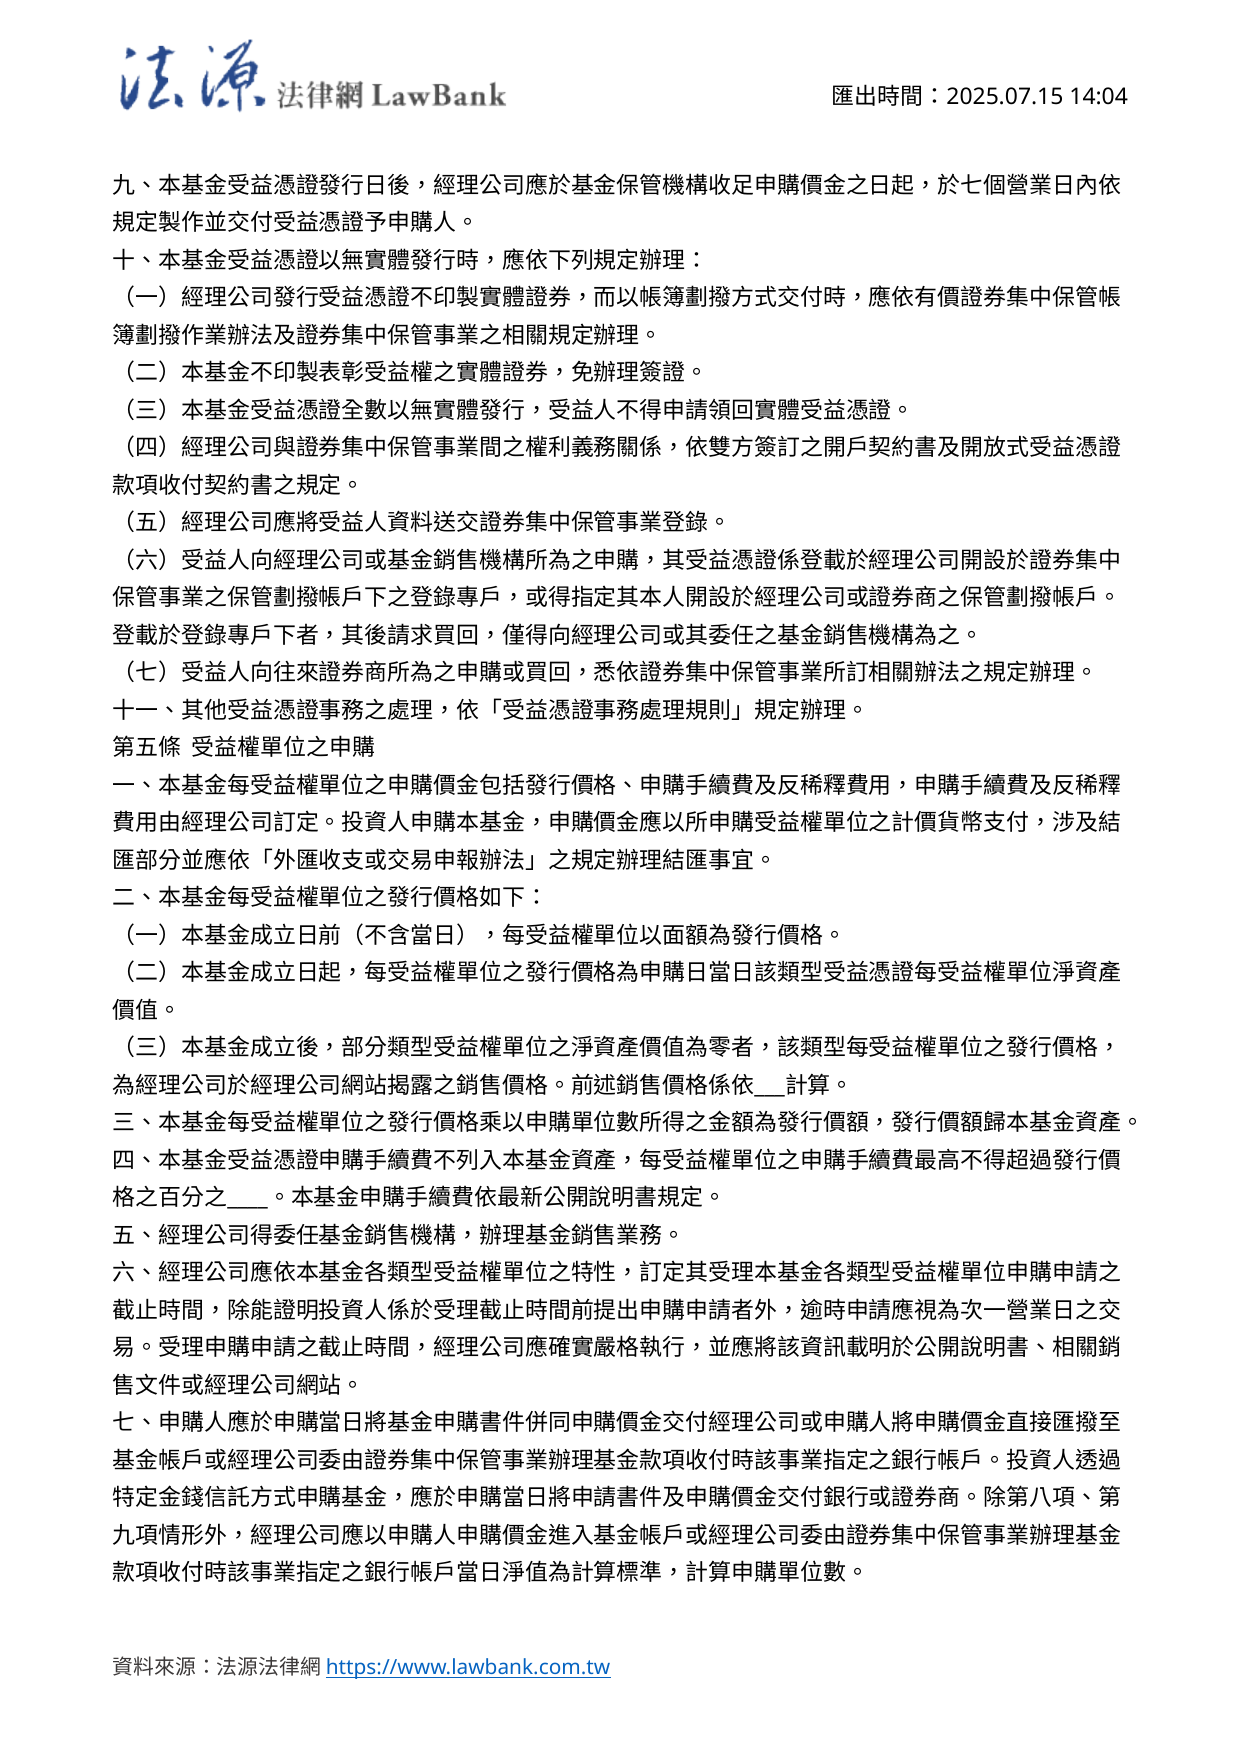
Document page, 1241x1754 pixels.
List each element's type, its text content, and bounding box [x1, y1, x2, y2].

text 五、經理公司得委任基金銷售機構，辦理基金銷售業務。 [112, 1214, 1128, 1252]
text 九、本基金受益憑證發行日後，經理公司應於基金保管機構收足申購價金之日起，於七個營業日內依規定製作並交付受益憑證予申購人。 [112, 164, 1128, 239]
text （二）本基金不印製表彰受益權之實體證券，免辦理簽證。 [112, 352, 1128, 389]
picture [120, 39, 507, 116]
text （三）本基金受益憑證全數以無實體發行，受益人不得申請領回實體受益憑證。 [112, 389, 1128, 427]
text （四）經理公司與證券集中保管事業間之權利義務關係，依雙方簽訂之開戶契約書及開放式受益憑證款項收付契約書之規定。 [112, 427, 1128, 502]
text 七、申購人應於申購當日將基金申購書件併同申購價金交付經理公司或申購人將申購價金直接匯撥至基金帳戶或經理公司委由證券集中保管事業辦理基金款項收付時該事業指定之銀行帳戶。投資人透過特定金錢信託方式申購基金，應於申購當日將申請書件及申購價金交付銀行或證券商。除第八項、第九項情形外，經理公司應以申購人申購價金進入基金帳戶或經理公司委由證券集中保管事業辦理基金款項收付時該事業指定之銀行帳戶當日淨值為計算標準，計算申購單位數。 [112, 1402, 1128, 1589]
text （一）本基金成立日前（不含當日），每受益權單位以面額為發行價格。 [112, 914, 1128, 952]
text （五）經理公司應將受益人資料送交證券集中保管事業登錄。 [112, 502, 1128, 539]
text 十一、其他受益憑證事務之處理，依「受益憑證事務處理規則」規定辦理。 [112, 689, 1128, 727]
text （二）本基金成立日起，每受益權單位之發行價格為申購日當日該類型受益憑證每受益權單位淨資產價值。 [112, 952, 1128, 1027]
text 二、本基金每受益權單位之發行價格如下： [112, 877, 1128, 914]
text （三）本基金成立後，部分類型受益權單位之淨資產價值為零者，該類型每受益權單位之發行價格，為經理公司於經理公司網站揭露之銷售價格。前述銷售價格係依___計算。 [112, 1027, 1128, 1102]
text 四、本基金受益憑證申購手續費不列入本基金資產，每受益權單位之申購手續費最高不得超過發行價格之百分之____。本基金申購手續費依最新公開說明書規定。 [112, 1139, 1128, 1214]
text 一、本基金每受益權單位之申購價金包括發行價格、申購手續費及反稀釋費用，申購手續費及反稀釋費用由經理公司訂定。投資人申購本基金，申購價金應以所申購受益權單位之計價貨幣支付，涉及結匯部分並應依「外匯收支或交易申報辦法」之規定辦理結匯事宜。 [112, 764, 1128, 877]
text （七）受益人向往來證券商所為之申購或買回，悉依證券集中保管事業所訂相關辦法之規定辦理。 [112, 652, 1128, 689]
text （一）經理公司發行受益憑證不印製實體證券，而以帳簿劃撥方式交付時，應依有價證券集中保管帳簿劃撥作業辦法及證券集中保管事業之相關規定辦理。 [112, 277, 1128, 352]
text 六、經理公司應依本基金各類型受益權單位之特性，訂定其受理本基金各類型受益權單位申購申請之截止時間，除能證明投資人係於受理截止時間前提出申購申請者外，逾時申請應視為次一營業日之交易。受理申購申請之截止時間，經理公司應確實嚴格執行，並應將該資訊載明於公開說明書、相關銷售文件或經理公司網站。 [112, 1252, 1128, 1402]
text （六）受益人向經理公司或基金銷售機構所為之申購，其受益憑證係登載於經理公司開設於證券集中保管事業之保管劃撥帳戶下之登錄專戶，或得指定其本人開設於經理公司或證券商之保管劃撥帳戶。登載於登錄專戶下者，其後請求買回，僅得向經理公司或其委任之基金銷售機構為之。 [112, 539, 1128, 652]
text 三、本基金每受益權單位之發行價格乘以申購單位數所得之金額為發行價額，發行價額歸本基金資產。 [112, 1102, 1128, 1139]
text 十、本基金受益憑證以無實體發行時，應依下列規定辦理： [112, 239, 1128, 277]
text 第五條 受益權單位之申購 [112, 727, 1128, 764]
